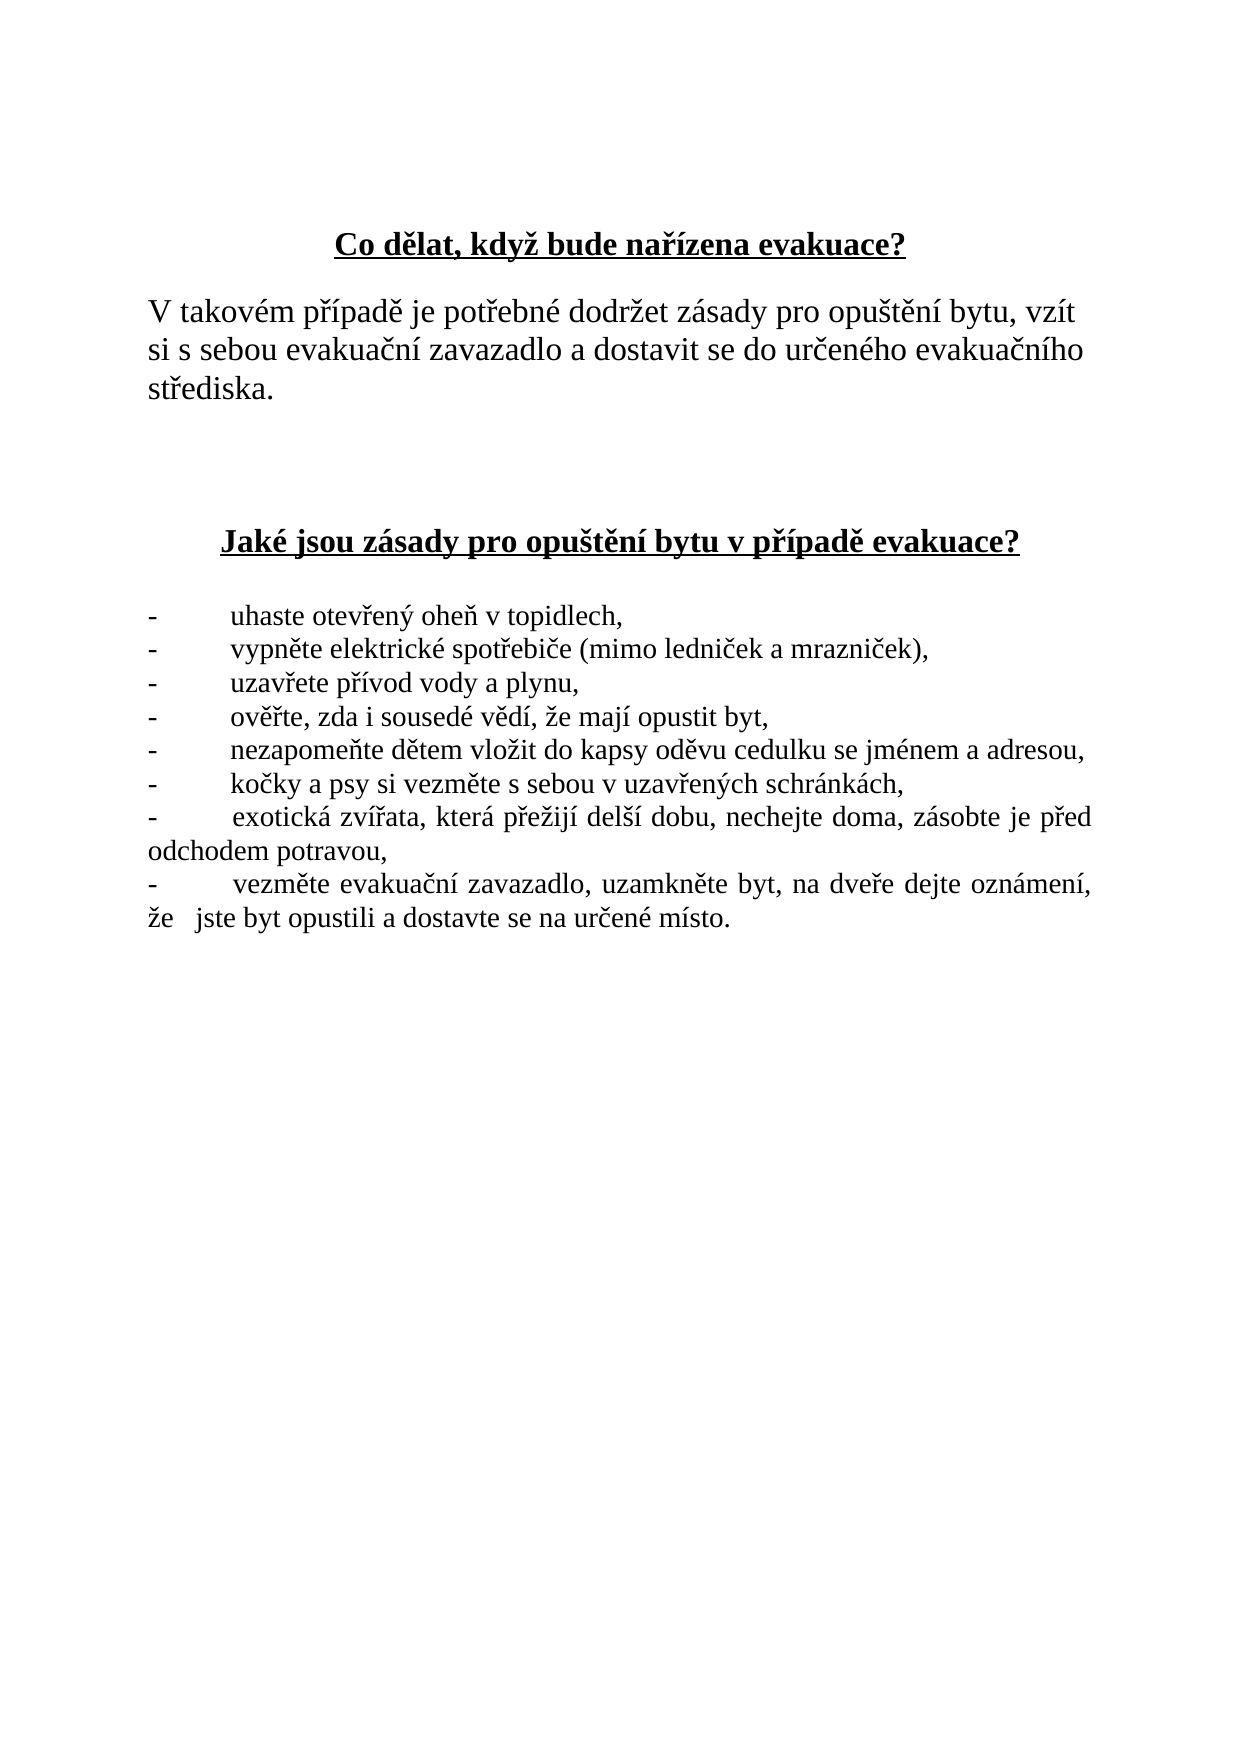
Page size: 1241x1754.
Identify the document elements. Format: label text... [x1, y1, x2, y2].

text - vezměte evakuační zavazadlo, uzamkněte byt, na dveře dejte oznámení, že jste byt opustili a dostavte se na určené místo. [148, 866, 1093, 933]
text - uzavřete přívod vody a plynu, [148, 665, 1093, 699]
text Co dělat, když bude nařízena evakuace? [148, 224, 1093, 263]
text - kočky a psy si vezměte s sebou v uzavřených schránkách, [148, 766, 1093, 799]
text V takovém případě je potřebné dodržet zásady pro opuštění bytu, vzít si s sebou evakuační zavazadlo a dostavit se do určeného evakuačního střediska. [148, 291, 1093, 406]
text Jaké jsou zásady pro opuštění bytu v případě evakuace? [148, 521, 1093, 560]
text - exotická zvířata, která přežijí delší dobu, nechejte doma, zásobte je před odchodem potravou, [148, 799, 1093, 866]
text - nezapomeňte dětem vložit do kapsy oděvu cedulku se jménem a adresou, [148, 732, 1093, 766]
text - ověřte, zda i sousedé vědí, že mají opustit byt, [148, 699, 1093, 732]
text - uhaste otevřený oheň v topidlech, [148, 598, 1093, 632]
text - vypněte elektrické spotřebiče (mimo ledniček a mrazniček), [148, 632, 1093, 665]
